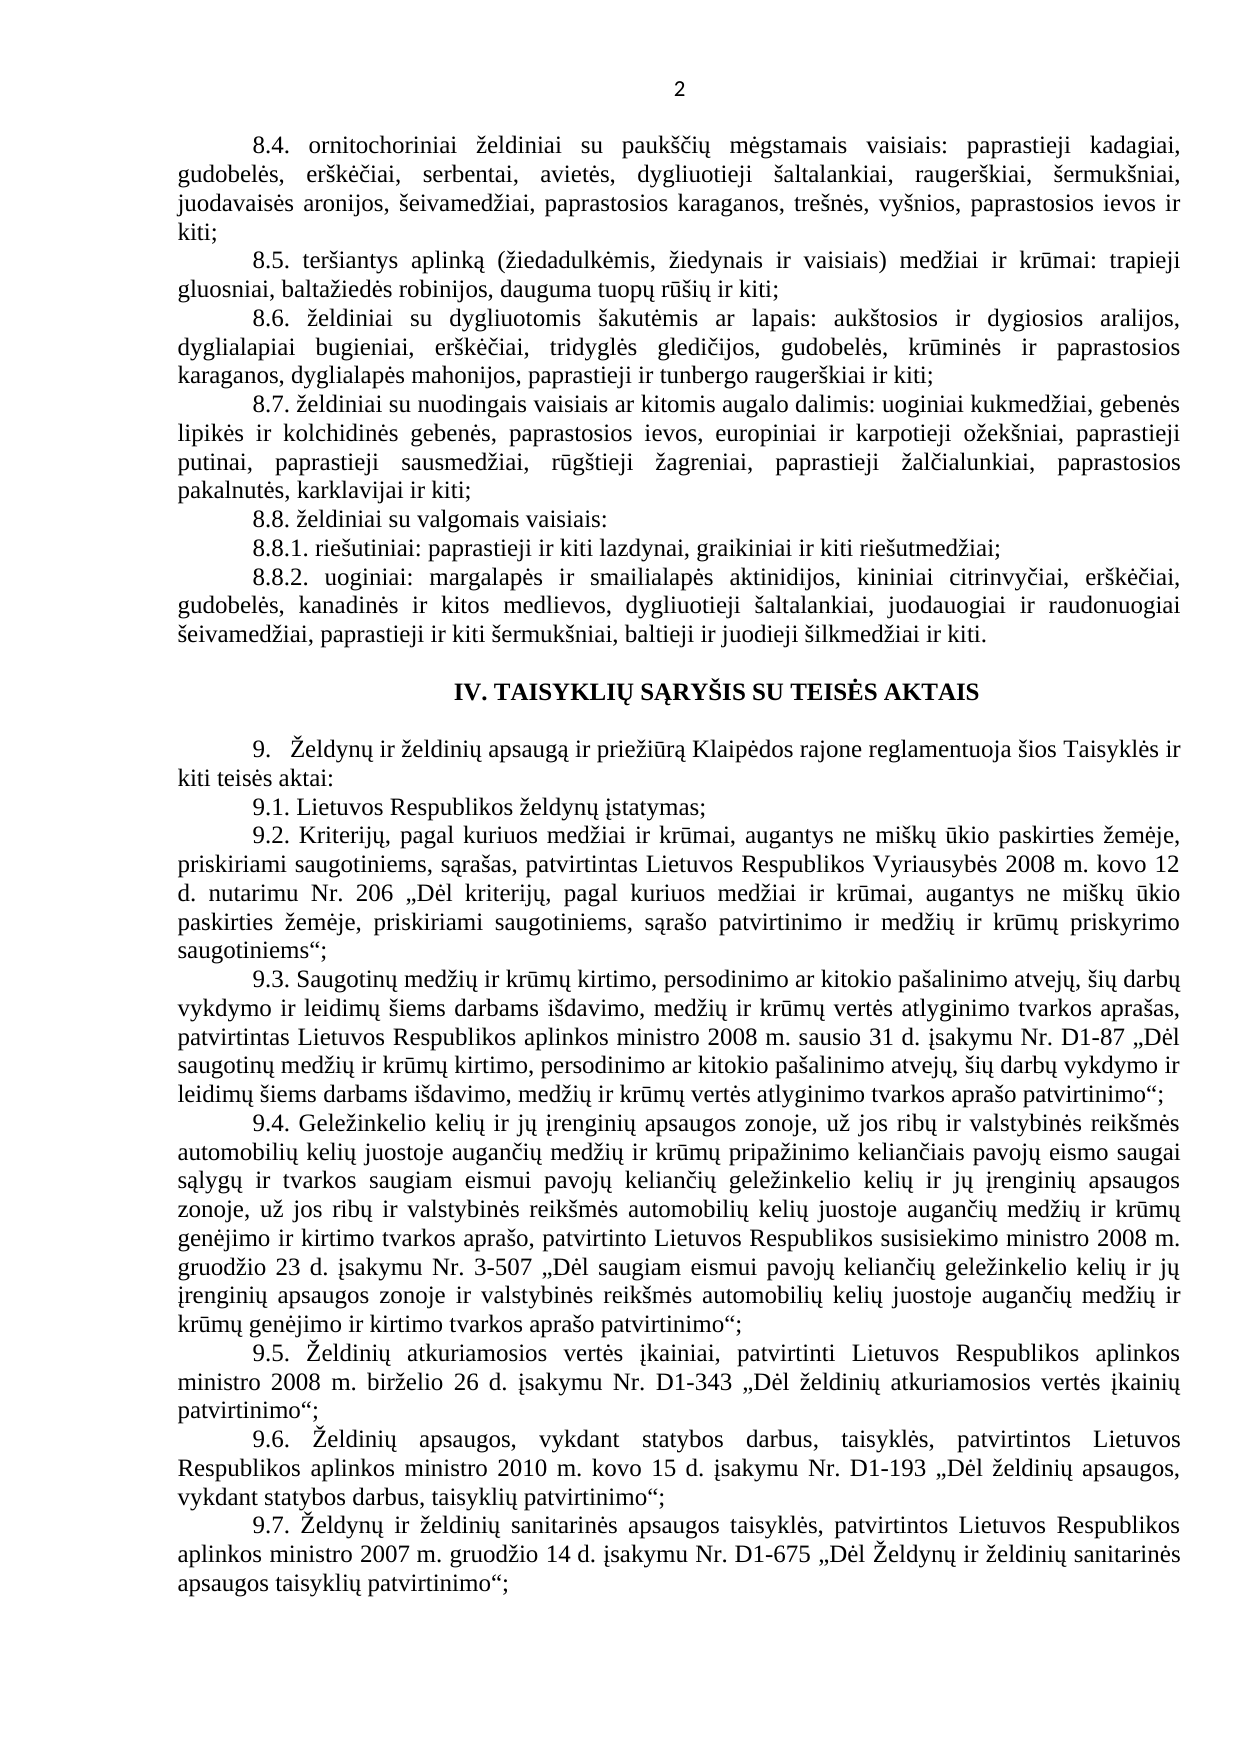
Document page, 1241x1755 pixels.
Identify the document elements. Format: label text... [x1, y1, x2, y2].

text 9.2. Kriterijų, pagal kuriuos medžiai ir krūmai, augantys ne miškų ūkio paskirties žemėje, priskiriami saugotiniems, sąrašas, patvirtintas Lietuvos Respublikos Vyriausybės 2008 m. kovo 12 d. nutarimu Nr. 206 „Dėl kriterijų, pagal kuriuos medžiai ir krūmai, augantys ne miškų ūkio paskirties žemėje, priskiriami saugotiniems, sąrašo patvirtinimo ir medžių ir krūmų priskyrimo saugotiniems“; [177, 821, 1181, 964]
text 9.6. Želdinių apsaugos, vykdant statybos darbus, taisyklės, patvirtintos Lietuvos Respublikos aplinkos ministro 2010 m. kovo 15 d. įsakymu Nr. D1-193 „Dėl želdinių apsaugos, vykdant statybos darbus, taisyklių patvirtinimo“; [177, 1424, 1181, 1511]
text 8.6. želdiniai su dygliuotomis šakutėmis ar lapais: aukštosios ir dygiosios aralijos, dyglialapiai bugieniai, erškėčiai, tridyglės gledičijos, gudobelės, krūminės ir paprastosios karaganos, dyglialapės mahonijos, paprastieji ir tunbergo raugerškiai ir kiti; [177, 303, 1181, 389]
text 8.5. teršiantys aplinką (žiedadulkėmis, žiedynais ir vaisiais) medžiai ir krūmai: trapieji gluosniai, baltažiedės robinijos, dauguma tuopų rūšių ir kiti; [177, 246, 1181, 303]
text 8.8. želdiniai su valgomais vaisiais: [177, 504, 1181, 533]
text 9.4. Geležinkelio kelių ir jų įrenginių apsaugos zonoje, už jos ribų ir valstybinės reikšmės automobilių kelių juostoje augančių medžių ir krūmų pripažinimo keliančiais pavojų eismo saugai sąlygų ir tvarkos saugiam eismui pavojų keliančių geležinkelio kelių ir jų įrenginių apsaugos zonoje, už jos ribų ir valstybinės reikšmės automobilių kelių juostoje augančių medžių ir krūmų genėjimo ir kirtimo tvarkos aprašo, patvirtinto Lietuvos Respublikos susisiekimo ministro 2008 m. gruodžio 23 d. įsakymu Nr. 3-507 „Dėl saugiam eismui pavojų keliančių geležinkelio kelių ir jų įrenginių apsaugos zonoje ir valstybinės reikšmės automobilių kelių juostoje augančių medžių ir krūmų genėjimo ir kirtimo tvarkos aprašo patvirtinimo“; [177, 1108, 1181, 1338]
text 8.7. želdiniai su nuodingais vaisiais ar kitomis augalo dalimis: uoginiai kukmedžiai, gebenės lipikės ir kolchidinės gebenės, paprastosios ievos, europiniai ir karpotieji ožekšniai, paprastieji putinai, paprastieji sausmedžiai, rūgštieji žagreniai, paprastieji žalčialunkiai, paprastosios pakalnutės, karklavijai ir kiti; [177, 389, 1181, 504]
text 9.1. Lietuvos Respublikos želdynų įstatymas; [177, 792, 1181, 821]
text IV. TAISYKLIŲ SĄRYŠIS SU TEISĖS AKTAIS [252, 677, 1181, 706]
text 9.3. Saugotinų medžių ir krūmų kirtimo, persodinimo ar kitokio pašalinimo atvejų, šių darbų vykdymo ir leidimų šiems darbams išdavimo, medžių ir krūmų vertės atlyginimo tvarkos aprašas, patvirtintas Lietuvos Respublikos aplinkos ministro 2008 m. sausio 31 d. įsakymu Nr. D1-87 „Dėl saugotinų medžių ir krūmų kirtimo, persodinimo ar kitokio pašalinimo atvejų, šių darbų vykdymo ir leidimų šiems darbams išdavimo, medžių ir krūmų vertės atlyginimo tvarkos aprašo patvirtinimo“; [177, 964, 1181, 1108]
text 8.8.1. riešutiniai: paprastieji ir kiti lazdynai, graikiniai ir kiti riešutmedžiai; [177, 533, 1181, 562]
text 8.8.2. uoginiai: margalapės ir smailialapės aktinidijos, kininiai citrinvyčiai, erškėčiai, gudobelės, kanadinės ir kitos medlievos, dygliuotieji šaltalankiai, juodauogiai ir raudonuogiai šeivamedžiai, paprastieji ir kiti šermukšniai, baltieji ir juodieji šilkmedžiai ir kiti. [177, 562, 1181, 648]
text 8.4. ornitochoriniai želdiniai su paukščių mėgstamais vaisiais: paprastieji kadagiai, gudobelės, erškėčiai, serbentai, avietės, dygliuotieji šaltalankiai, raugerškiai, šermukšniai, juodavaisės aronijos, šeivamedžiai, paprastosios karaganos, trešnės, vyšnios, paprastosios ievos ir kiti; [177, 131, 1181, 246]
text 9.7. Želdynų ir želdinių sanitarinės apsaugos taisyklės, patvirtintos Lietuvos Respublikos aplinkos ministro 2007 m. gruodžio 14 d. įsakymu Nr. D1-675 „Dėl Želdynų ir želdinių sanitarinės apsaugos taisyklių patvirtinimo“; [177, 1511, 1181, 1597]
text 9. Želdynų ir želdinių apsaugą ir priežiūrą Klaipėdos rajone reglamentuoja šios Taisyklės ir kiti teisės aktai: [177, 734, 1181, 792]
text 9.5. Želdinių atkuriamosios vertės įkainiai, patvirtinti Lietuvos Respublikos aplinkos ministro 2008 m. birželio 26 d. įsakymu Nr. D1-343 „Dėl želdinių atkuriamosios vertės įkainių patvirtinimo“; [177, 1338, 1181, 1424]
